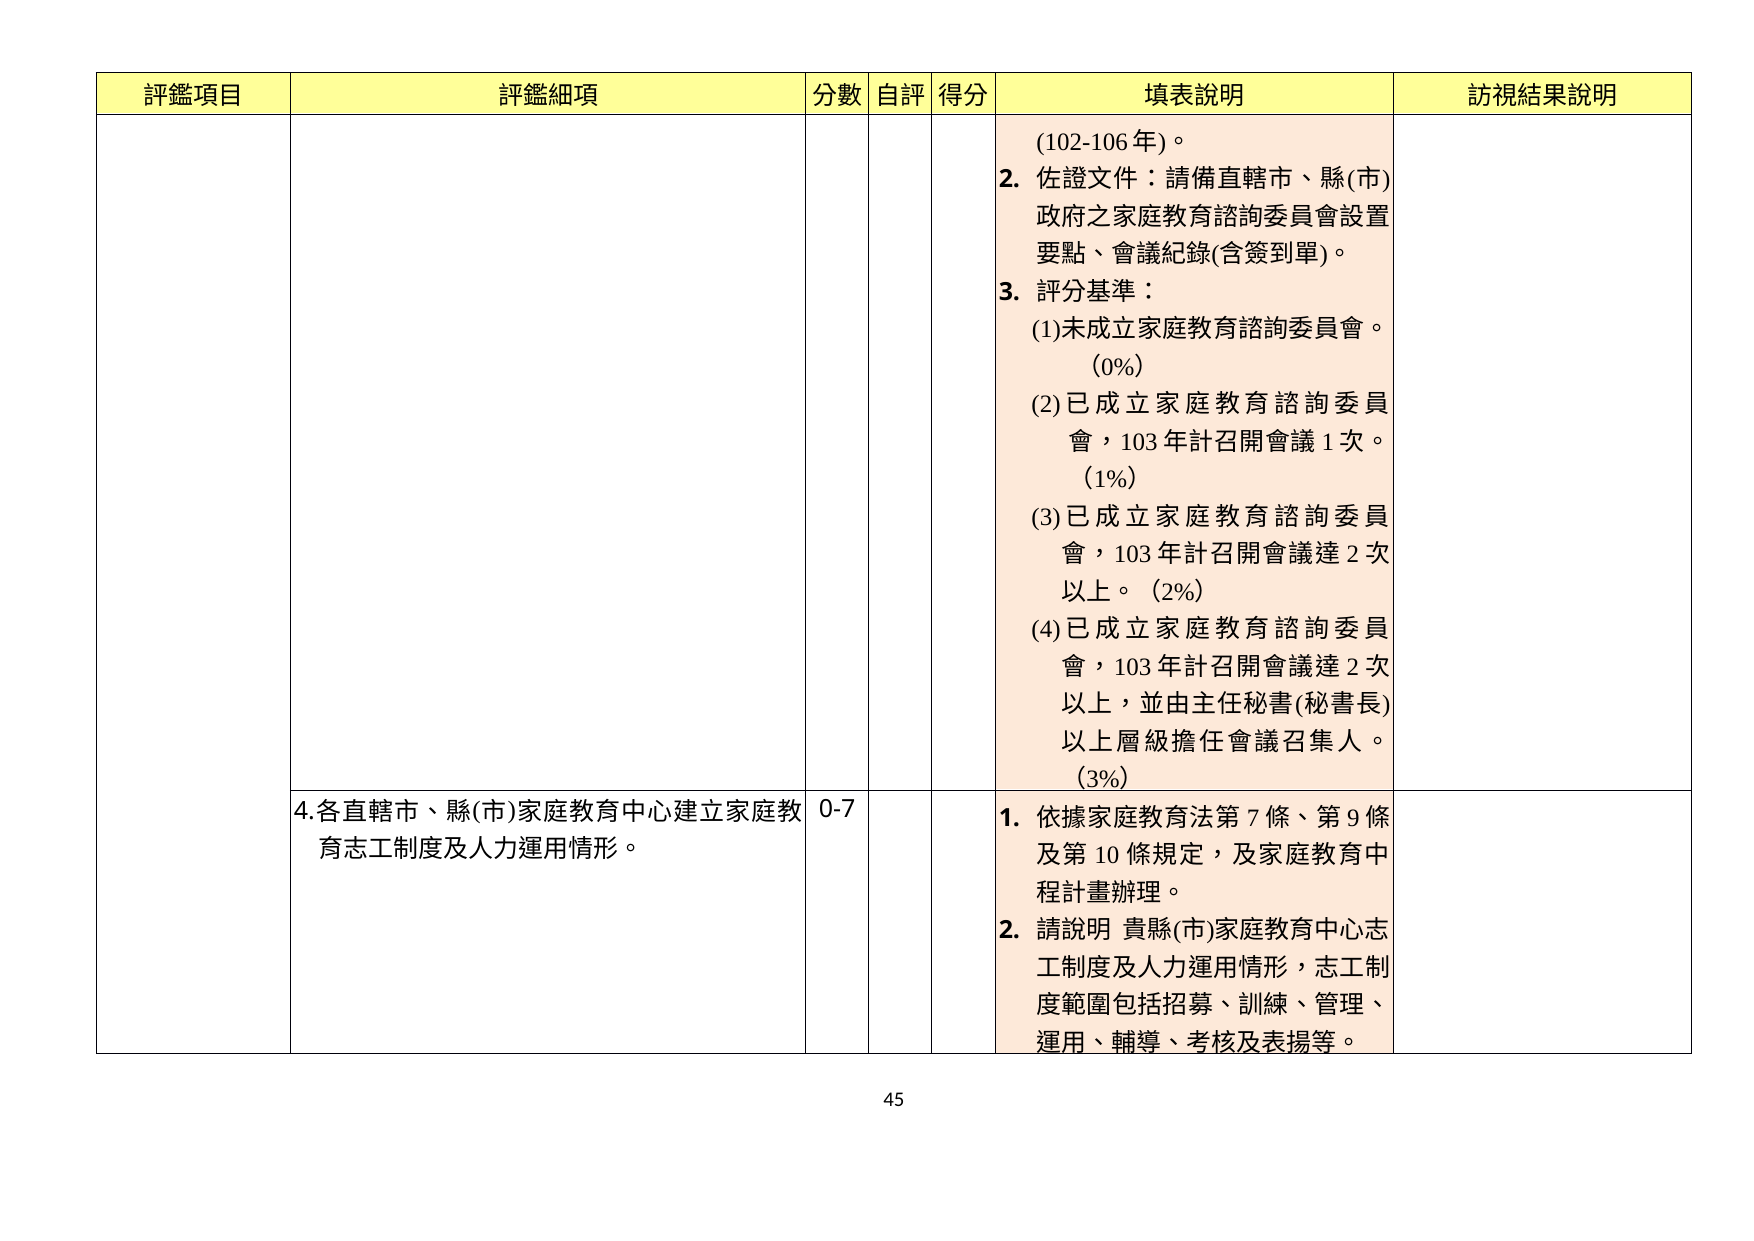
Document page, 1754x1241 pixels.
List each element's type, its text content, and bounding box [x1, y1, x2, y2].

table_cell [1394, 115, 1691, 789]
table_cell 0-7 [806, 791, 868, 1053]
table_cell 本項係依據家庭教育法第6條規定，並依據家庭教育中程計畫(102-106年)。 佐證文件：請備直轄市、縣(市)政府之家庭教育諮詢委員會設置要點、會議紀錄(含簽到單)。 評分基準： (1)未成立家庭教育諮詢委員會。（0%） (2)已成立家庭教育諮詢委員會，103年計召開會議1次。（1%） (3)已成立家庭教育諮詢委員會，103年計召開會議達2次以上。（2%） (4)已成立家庭教育諮詢委員會，103年計召開會議達2次以上，並由主任秘書(秘書長)以上層級擔任會議召集人。（3%） [996, 115, 1393, 789]
table_header 評鑑細項 [291, 73, 805, 113]
table_cell [806, 115, 868, 789]
table_cell [932, 791, 995, 1053]
table_cell [291, 115, 805, 789]
table_header 得分 [932, 73, 995, 113]
table_header 分數 [806, 73, 868, 113]
table_cell 4.各直轄市、縣(市)家庭教育中心建立家庭教育志工制度及人力運用情形。 [291, 791, 805, 1053]
table_cell [932, 115, 995, 789]
table_header 自評 [869, 73, 931, 113]
table_header 訪視結果說明 [1394, 73, 1691, 113]
table_header 填表說明 [996, 73, 1393, 113]
table_cell 依據家庭教育法第7條、第9條及第10條規定，及家庭教育中程計畫辦理。 請說明 貴縣(市)家庭教育中心志工制度及人力運用情形，志工制度範圍包括招募、訓練、管理、運用、輔導、考核及表揚等。 佐證文件：檢附志工制度相關章程規定及當年度實施計畫及辦理成果等。 評分基準： 4-1.建立志工運作相關章程規定及計畫情形(1%)。 志工培訓 A.依任務導向(應至少含蓋推廣活動或諮詢輔導兩類)及本部政策(包括配合412-8185家庭教育專線、建構最需要關懷家庭輔導網絡計畫)規劃設計系統性培訓課程（包含初階課程、進階課程）。（0-2%） B.將性別平等、家庭暴力防制、毒品防制、愛滋品防治、網路霸凌、網路沉迷及多元媒體識讀等議題納入志工在職訓練課程。（0-2%） 辦理所轄縣市內家庭教育績優志工、個人及團體評選及表揚情形。（0-1%） 辦理志工策略聯盟情形。(0-1%) [996, 791, 1393, 1053]
table_cell [869, 115, 931, 789]
table_header 評鑑項目 [97, 73, 290, 113]
table_cell [97, 115, 290, 1053]
table_cell [869, 791, 931, 1053]
table_cell [1394, 791, 1691, 1053]
